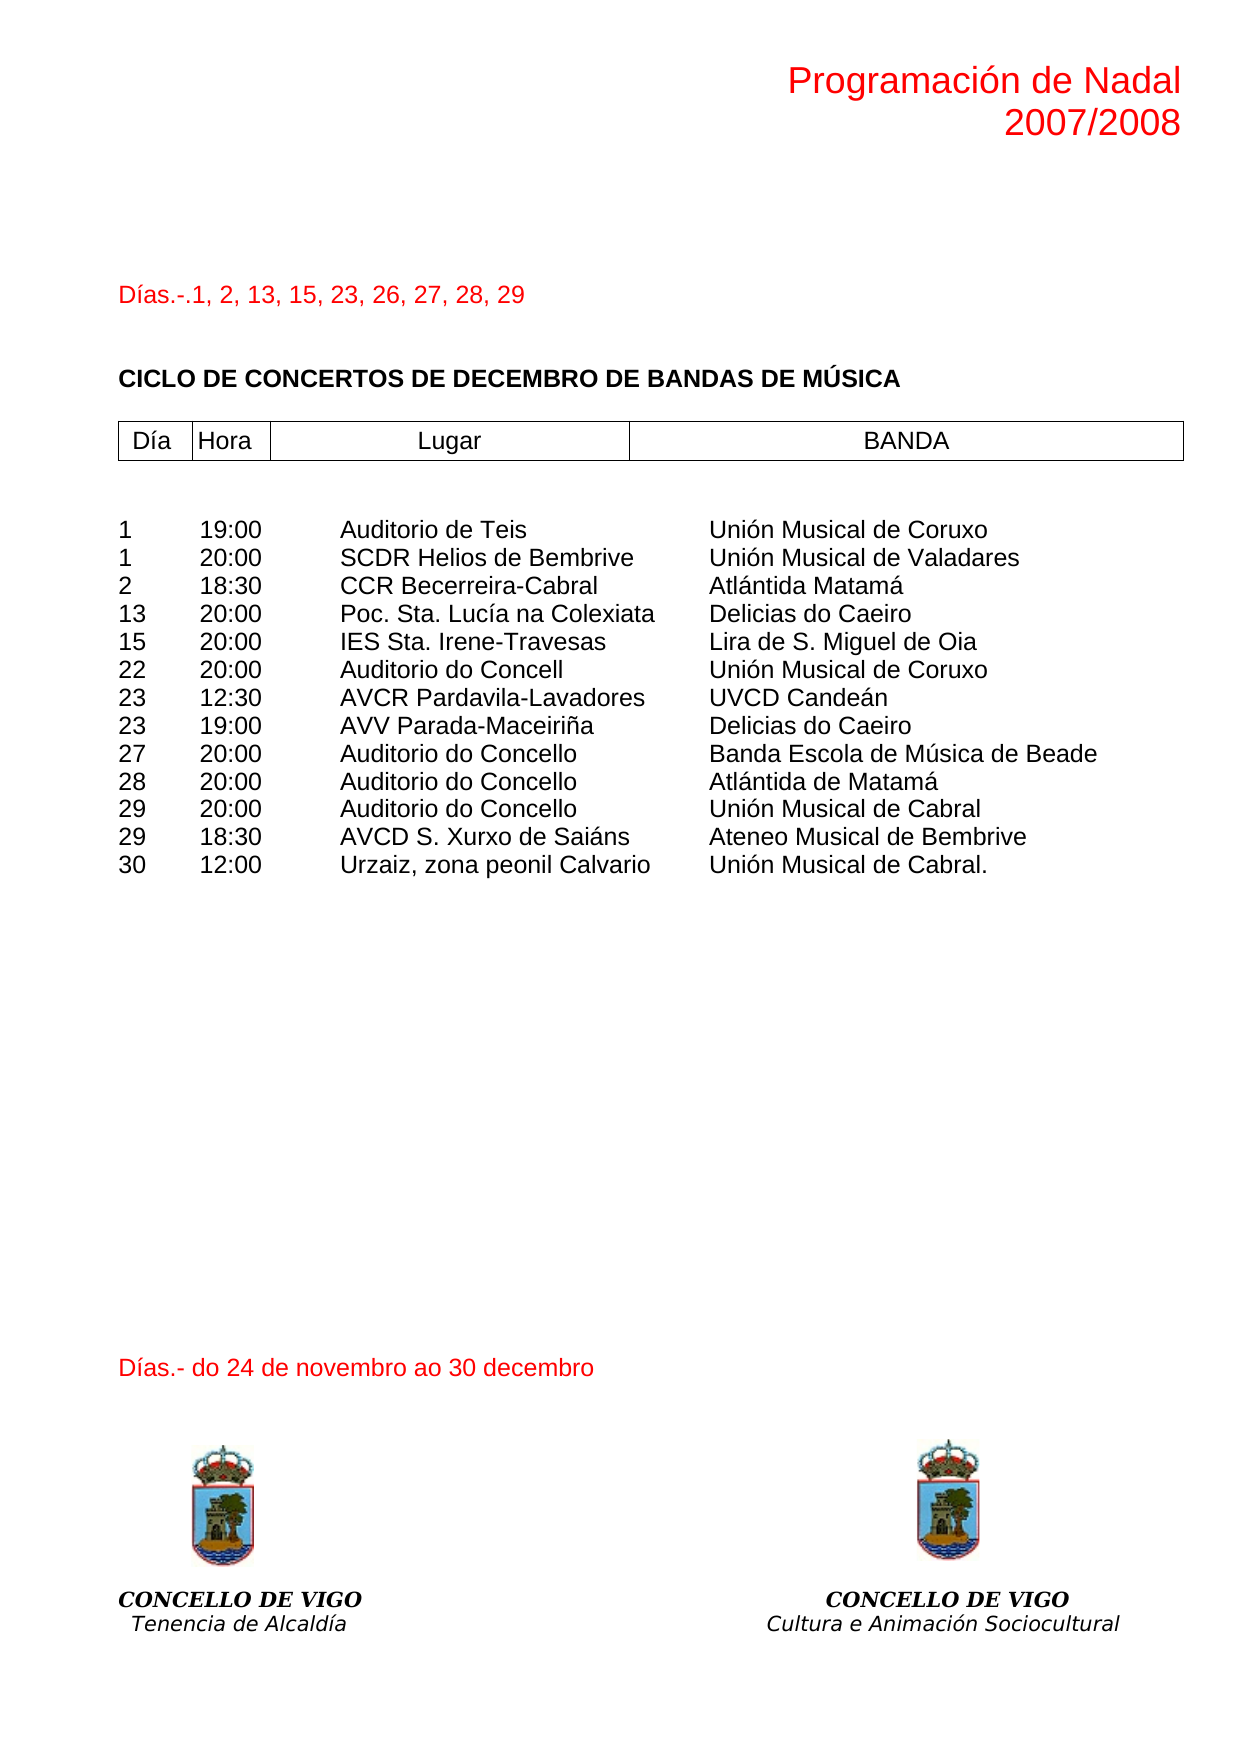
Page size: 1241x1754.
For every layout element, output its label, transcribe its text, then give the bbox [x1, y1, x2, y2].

picture [916, 1439, 980, 1561]
text 13 20:00 Poc. Sta. Lucía na Colexiata Delicias do Caeiro [118, 600, 1181, 628]
text Días.- do 24 de novembro ao 30 decembro [118, 1353, 1181, 1381]
text 27 20:00 Auditorio do Concello Banda Escola de Música de Beade [118, 739, 1181, 767]
text 23 12:30 AVCR Pardavila-Lavadores UVCD Candeán [118, 683, 1181, 711]
table_header BANDA [630, 422, 1183, 460]
picture [191, 1445, 254, 1567]
text 30 12:00 Urzaiz, zona peonil Calvario Unión Musical de Cabral. [118, 851, 1181, 879]
text 29 20:00 Auditorio do Concello Unión Musical de Cabral [118, 795, 1181, 823]
table_header Día [119, 422, 192, 460]
text 15 20:00 IES Sta. Irene-Travesas Lira de S. Miguel de Oia [118, 628, 1181, 656]
text Días.-.1, 2, 13, 15, 23, 26, 27, 28, 29 [118, 281, 1181, 309]
text 1 19:00 Auditorio de Teis Unión Musical de Coruxo [118, 516, 1181, 544]
table_header Lugar [271, 422, 629, 460]
text 2 18:30 CCR Becerreira-Cabral Atlántida Matamá [118, 572, 1181, 600]
text 29 18:30 AVCD S. Xurxo de Saiáns Ateneo Musical de Bembrive [118, 823, 1181, 851]
text 22 20:00 Auditorio do Concell Unión Musical de Coruxo [118, 656, 1181, 683]
text 28 20:00 Auditorio do Concello Atlántida de Matamá [118, 767, 1181, 795]
text CICLO DE CONCERTOS DE DECEMBRO DE BANDAS DE MÚSICA [118, 365, 1181, 393]
table_header Hora [193, 422, 270, 460]
text 1 20:00 SCDR Helios de Bembrive Unión Musical de Valadares [118, 544, 1181, 572]
text 23 19:00 AVV Parada-Maceiriña Delicias do Caeiro [118, 711, 1181, 739]
